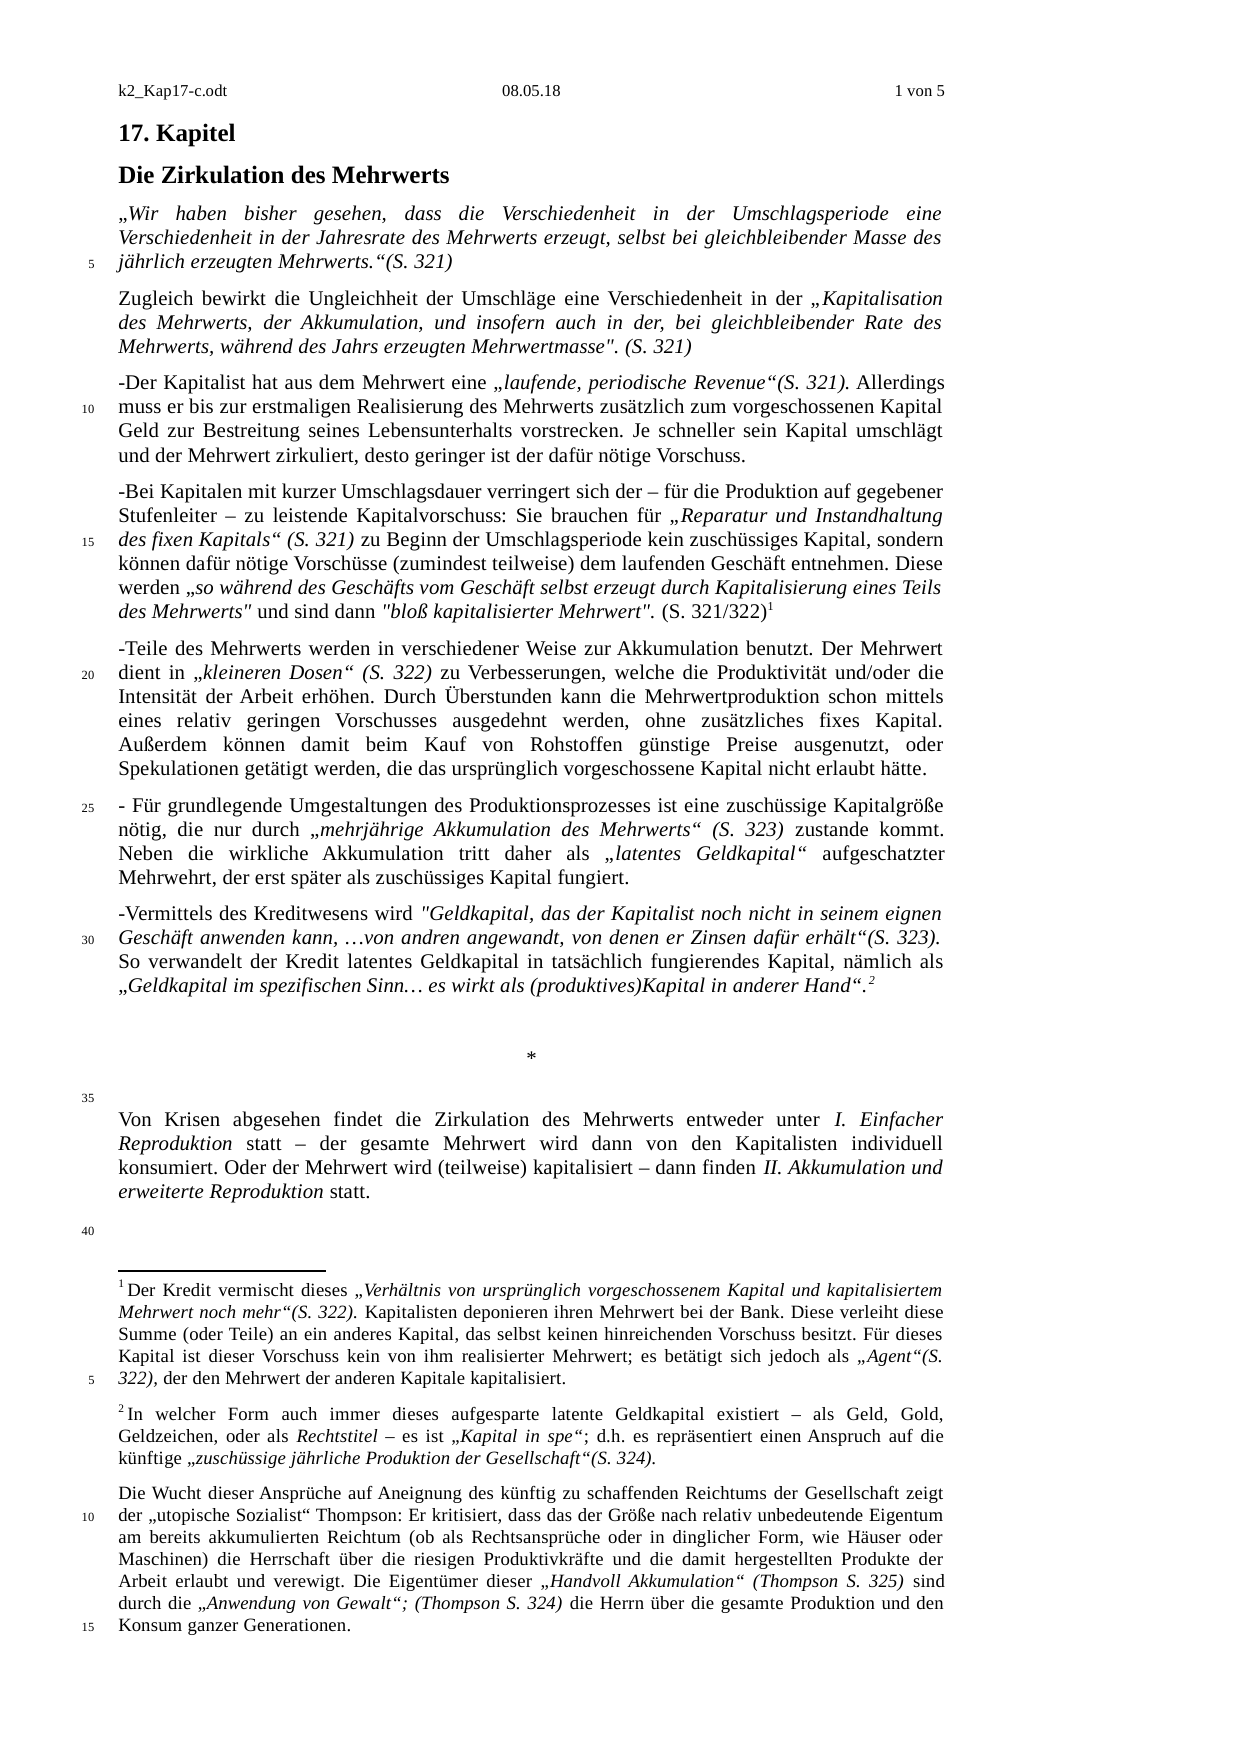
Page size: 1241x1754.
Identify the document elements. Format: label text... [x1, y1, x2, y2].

text -Teile des Mehrwerts werden in verschiedener Weise zur Akkumulation benutzt. Der Mehrwert dient in „kleineren Dosen“ (S. 322) zu Verbesserungen, welche die Produktivität und/oder die Intensität der Arbeit erhöhen. Durch Überstunden kann die Mehrwertproduktion schon mittels eines relativ geringen Vorschusses ausgedehnt werden, ohne zusätzliches fixes Kapital. Außerdem können damit beim Kauf von Rohstoffen günstige Preise ausgenutzt, oder Spekulationen getätigt werden, die das ursprünglich vorgeschossene Kapital nicht erlaubt hätte. [118, 636, 945, 780]
text Der Kredit vermischt dieses „Verhältnis von ursprünglich vorgeschossenem Kapital und kapitalisiertem Mehrwert noch mehr“(S. 322). Kapitalisten deponieren ihren Mehrwert bei der Bank. Diese verleiht diese Summe (oder Teile) an ein anderes Kapital, das selbst keinen hinreichenden Vorschuss besitzt. Für dieses Kapital ist dieser Vorschuss kein von ihm realisierter Mehrwert; es betätigt sich jedoch als „Agent“(S. 322), der den Mehrwert der anderen Kapitale kapitalisiert. [118, 1277, 945, 1389]
text Die Zirkulation des Mehrwerts [118, 159, 945, 189]
text -Vermittels des Kreditwesens wird "Geldkapital, das der Kapitalist noch nicht in seinem eignen Geschäft anwenden kann, …von andren angewandt, von denen er Zinsen dafür erhält“(S. 323). So verwandelt der Kredit latentes Geldkapital in tatsächlich fungierendes Kapital, nämlich als „Geldkapital im spezifischen Sinn… es wirkt als (produktives)Kapital in anderer Hand“. [118, 901, 945, 997]
text -Bei Kapitalen mit kurzer Umschlagsdauer verringert sich der – für die Produktion auf gegebener Stufenleiter – zu leistende Kapitalvorschuss: Sie brauchen für „Reparatur und Instandhaltung des fixen Kapitals“ (S. 321) zu Beginn der Umschlagsperiode kein zuschüssiges Kapital, sondern können dafür nötige Vorschüsse (zumindest teilweise) dem laufenden Geschäft entnehmen. Diese werden „so während des Geschäfts vom Geschäft selbst erzeugt durch Kapitalisierung eines Teils des Mehrwerts" und sind dann "bloß kapitalisierter Mehrwert". (S. 321/322) [118, 479, 945, 623]
text -Der Kapitalist hat aus dem Mehrwert eine „laufende, periodische Revenue“(S. 321). Allerdings muss er bis zur erstmaligen Realisierung des Mehrwerts zusätzlich zum vorgeschossenen Kapital Geld zur Bestreitung seines Lebensunterhalts vorstrecken. Je schneller sein Kapital umschlägt und der Mehrwert zirkuliert, desto geringer ist der dafür nötige Vorschuss. [118, 370, 945, 466]
text 17. Kapitel [118, 118, 945, 147]
text „Wir haben bisher gesehen, dass die Verschiedenheit in der Umschlagsperiode eine Verschiedenheit in der Jahresrate des Mehrwerts erzeugt, selbst bei gleichbleibender Masse des jährlich erzeugten Mehrwerts.“(S. 321) [118, 201, 945, 273]
text In welcher Form auch immer dieses aufgesparte latente Geldkapital existiert – als Geld, Gold, Geldzeichen, oder als Rechtstitel – es ist „Kapital in spe“; d.h. es repräsentiert einen Anspruch auf die künftige „zuschüssige jährliche Produktion der Gesellschaft“(S. 324). [118, 1401, 945, 1469]
text - Für grundlegende Umgestaltungen des Produktionsprozesses ist eine zuschüssige Kapitalgröße nötig, die nur durch „mehrjährige Akkumulation des Mehrwerts“ (S. 323) zustande kommt. Neben die wirkliche Akkumulation tritt daher als „latentes Geldkapital“ aufgeschatzter Mehrwehrt, der erst später als zuschüssiges Kapital fungiert. [118, 792, 945, 889]
text * [118, 1046, 945, 1070]
text Die Wucht dieser Ansprüche auf Aneignung des künftig zu schaffenden Reichtums der Gesellschaft zeigt der „utopische Sozialist“ Thompson: Er kritisiert, dass das der Größe nach relativ unbedeutende Eigentum am bereits akkumulierten Reichtum (ob als Rechtsansprüche oder in dinglicher Form, wie Häuser oder Maschinen) die Herrschaft über die riesigen Produktivkräfte und die damit hergestellten Produkte der Arbeit erlaubt und verewigt. Die Eigentümer dieser „Handvoll Akkumulation“ (Thompson S. 325) sind durch die „Anwendung von Gewalt“; (Thompson S. 324) die Herrn über die gesamte Produktion und den Konsum ganzer Generationen. [118, 1481, 945, 1636]
text Zugleich bewirkt die Ungleichheit der Umschläge eine Verschiedenheit in der „Kapitalisation des Mehrwerts, der Akkumulation, und insofern auch in der, bei gleichbleibender Rate des Mehrwerts, während des Jahrs erzeugten Mehrwertmasse". (S. 321) [118, 286, 945, 358]
text Von Krisen abgesehen findet die Zirkulation des Mehrwerts entweder unter I. Einfacher Reproduktion statt – der gesamte Mehrwert wird dann von den Kapitalisten individuell konsumiert. Oder der Mehrwert wird (teilweise) kapitalisiert – dann finden II. Akkumulation und erweiterte Reproduktion statt. [118, 1107, 945, 1203]
